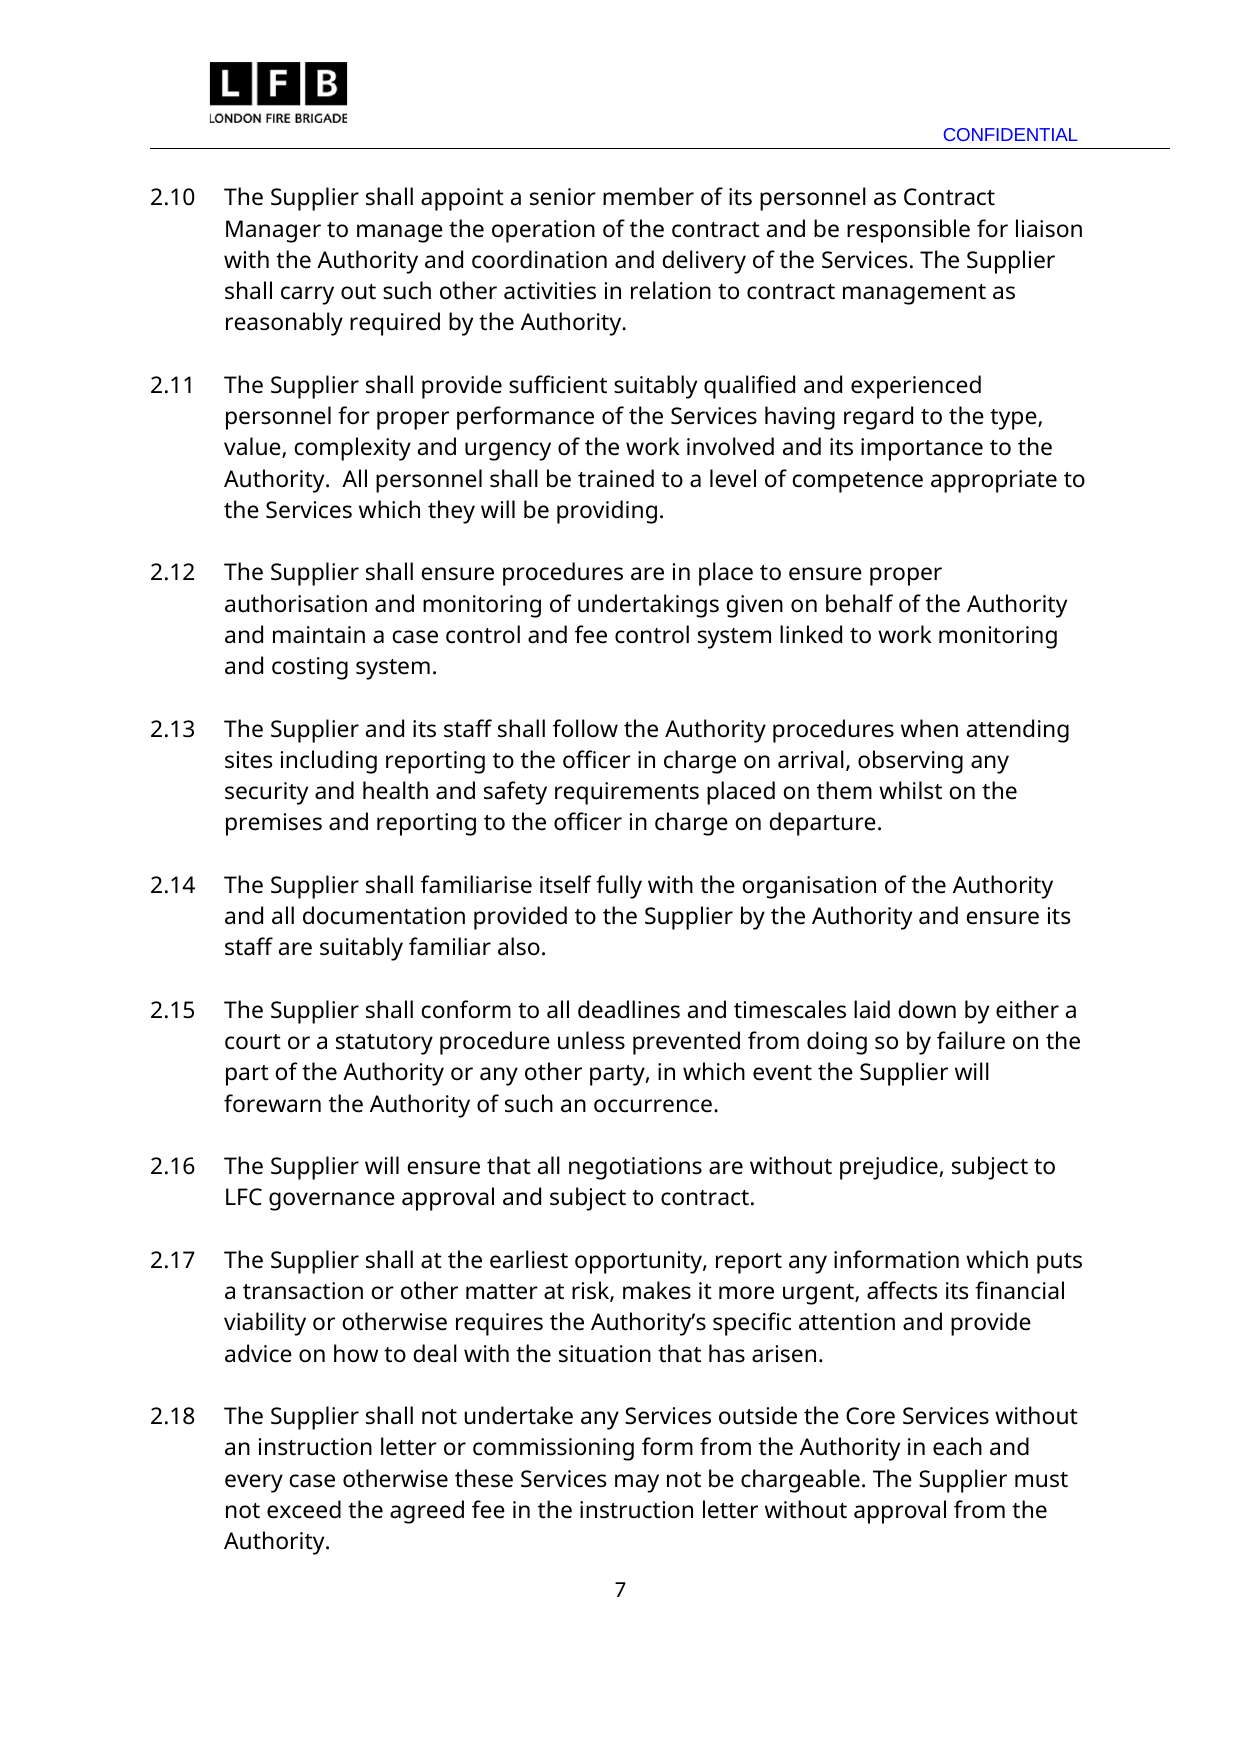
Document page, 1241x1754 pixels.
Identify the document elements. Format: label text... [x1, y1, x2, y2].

list The Supplier shall ensure procedures are in place to ensure proper authorisation and monitoring of undertakings given on behalf of the Authority and maintain a case control and fee control system linked to work monitoring and costing system. [150, 556, 1090, 681]
list The Supplier shall familiarise itself fully with the organisation of the Authority and all documentation provided to the Supplier by the Authority and ensure its staff are suitably familiar also. [150, 869, 1090, 962]
list The Supplier shall appoint a senior member of its personnel as Contract Manager to manage the operation of the contract and be responsible for liaison with the Authority and coordination and delivery of the Services. The Supplier shall carry out such other activities in relation to contract management as reasonably required by the Authority. [150, 181, 1090, 337]
list The Supplier shall conform to all deadlines and timescales laid down by either a court or a statutory procedure unless prevented from doing so by failure on the part of the Authority or any other party, in which event the Supplier will forewarn the Authority of such an occurrence. [150, 994, 1090, 1119]
list The Supplier shall provide sufficient suitably qualified and experienced personnel for proper performance of the Services having regard to the type, value, complexity and urgency of the work involved and its importance to the Authority. All personnel shall be trained to a level of competence appropriate to the Services which they will be providing. [150, 369, 1090, 525]
list The Supplier and its staff shall follow the Authority procedures when attending sites including reporting to the officer in charge on arrival, observing any security and health and safety requirements placed on them whilst on the premises and reporting to the officer in charge on departure. [150, 712, 1090, 837]
list The Supplier shall at the earliest opportunity, report any information which puts a transaction or other matter at risk, makes it more urgent, affects its financial viability or otherwise requires the Authority’s specific attention and provide advice on how to deal with the situation that has arisen. [150, 1244, 1090, 1369]
list The Supplier shall not undertake any Services outside the Core Services without an instruction letter or commissioning form from the Authority in each and every case otherwise these Services may not be chargeable. The Supplier must not exceed the agreed fee in the instruction letter without approval from the Authority. [150, 1400, 1090, 1556]
list The Supplier will ensure that all negotiations are without prejudice, subject to LFC governance approval and subject to contract. [150, 1150, 1090, 1212]
